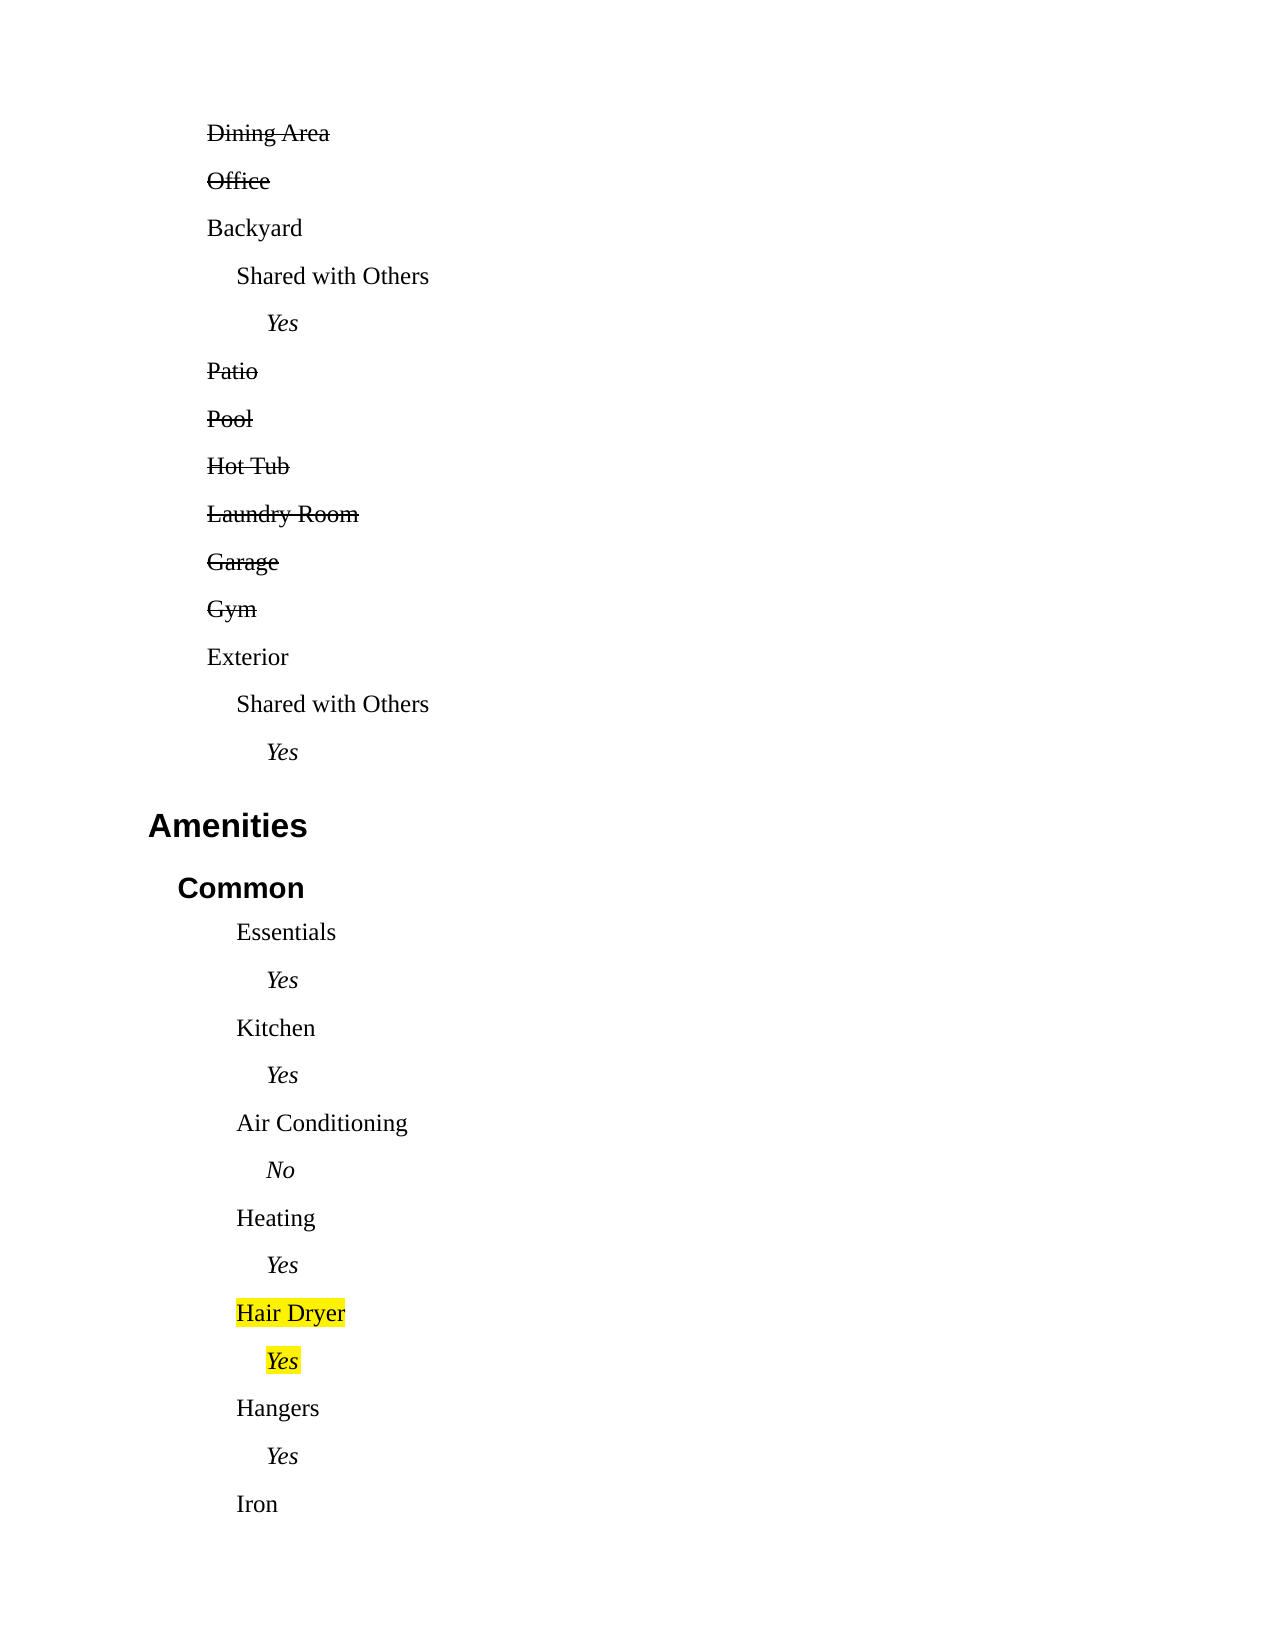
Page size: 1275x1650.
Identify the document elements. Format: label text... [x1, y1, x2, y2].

text Iron [118, 1489, 1157, 1517]
text Yes [118, 1060, 1157, 1089]
text Yes [118, 308, 1157, 337]
text Dining Area [118, 118, 1157, 147]
text Yes [118, 1251, 1157, 1279]
text Air Conditioning [118, 1108, 1157, 1137]
subtitle Common [177, 871, 1157, 905]
text Office [118, 166, 1157, 194]
text Hangers [118, 1393, 1157, 1422]
text Heating [118, 1203, 1157, 1232]
text Pool [118, 404, 1157, 432]
text Yes [118, 965, 1157, 994]
text Hot Tub [118, 451, 1157, 480]
text Yes [118, 737, 1157, 766]
text Essentials [118, 917, 1157, 946]
text Garage [118, 547, 1157, 575]
text Yes [118, 1441, 1157, 1470]
text Backyard [118, 213, 1157, 242]
text Patio [118, 356, 1157, 385]
text Yes [118, 1346, 1157, 1374]
text Hair Dryer [118, 1298, 1157, 1327]
text Kitchen [118, 1013, 1157, 1041]
text Shared with Others [118, 689, 1157, 718]
text Gym [118, 594, 1157, 623]
subtitle Amenities [148, 805, 1157, 844]
text Laundry Room [118, 499, 1157, 528]
text Exterior [118, 642, 1157, 671]
text Shared with Others [118, 261, 1157, 290]
text No [118, 1155, 1157, 1184]
